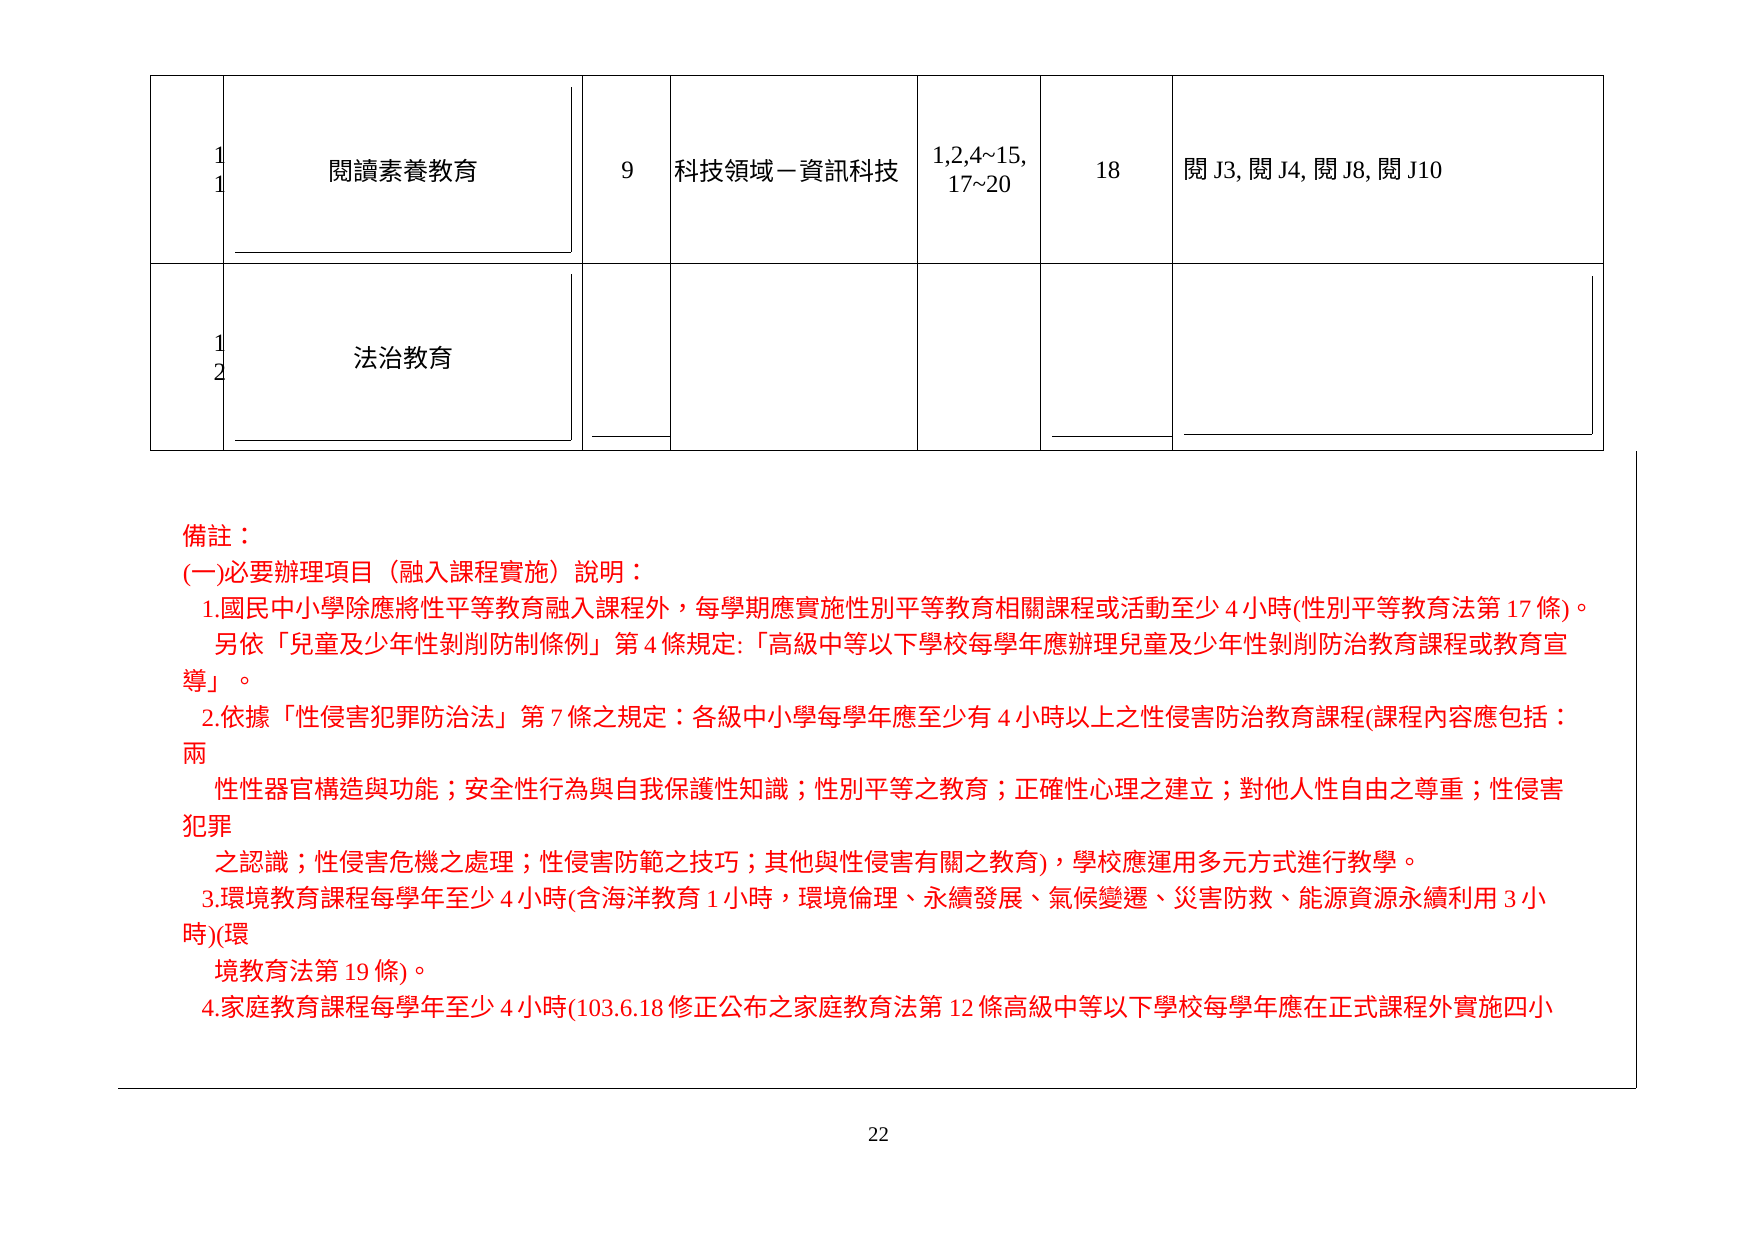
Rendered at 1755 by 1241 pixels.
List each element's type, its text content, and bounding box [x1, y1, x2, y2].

text 1.國民中小學除應將性平等教育融入課程外，每學期應實施性別平等教育相關課程或活動至少4小時(性別平等教育法第17條)。 [118, 588, 1636, 625]
table_cell 11 [151, 76, 223, 263]
table_cell [918, 264, 1040, 450]
text 3.環境教育課程每學年至少4小時(含海洋教育1小時，環境倫理、永續發展、氣候變遷、災害防救、能源資源永續利用3小時)(環 [118, 878, 1636, 951]
text 另依「兒童及少年性剝削防制條例」第4條規定:「高級中等以下學校每學年應辦理兒童及少年性剝削防治教育課程或教育宣導」。 [118, 625, 1636, 697]
text (一)必要辦理項目（融入課程實施）說明： [118, 552, 1636, 588]
table_cell [1041, 264, 1172, 450]
text 2.依據「性侵害犯罪防治法」第7條之規定：各級中小學每學年應至少有4小時以上之性侵害防治教育課程(課程內容應包括：兩 [118, 697, 1636, 770]
text 性性器官構造與功能；安全性行為與自我保護性知識；性別平等之教育；正確性心理之建立；對他人性自由之尊重；性侵害犯罪 [118, 770, 1636, 842]
table_cell 閱讀素養教育 [224, 76, 582, 263]
table_cell 9 [583, 76, 670, 263]
table_cell [1173, 264, 1603, 450]
text 境教育法第19條)。 [118, 951, 1636, 987]
table_cell 科技領域－資訊科技 [671, 76, 917, 263]
table_cell 法治教育 [224, 264, 582, 450]
text 4.家庭教育課程每學年至少4小時(103.6.18修正公布之家庭教育法第12條高級中等以下學校每學年應在正式課程外實施四小 [118, 987, 1636, 1088]
table_cell 閱J3, 閱J4, 閱J8, 閱J10 [1173, 76, 1603, 263]
table_cell 1,2,4~15,17~20 [918, 76, 1040, 263]
table_cell [583, 264, 670, 450]
table_cell 18 [1041, 76, 1172, 263]
table_cell 12 [151, 264, 223, 450]
text 備註： [118, 451, 1636, 552]
text 之認識；性侵害危機之處理；性侵害防範之技巧；其他與性侵害有關之教育)，學校應運用多元方式進行教學。 [118, 842, 1636, 878]
table_cell [671, 264, 917, 450]
